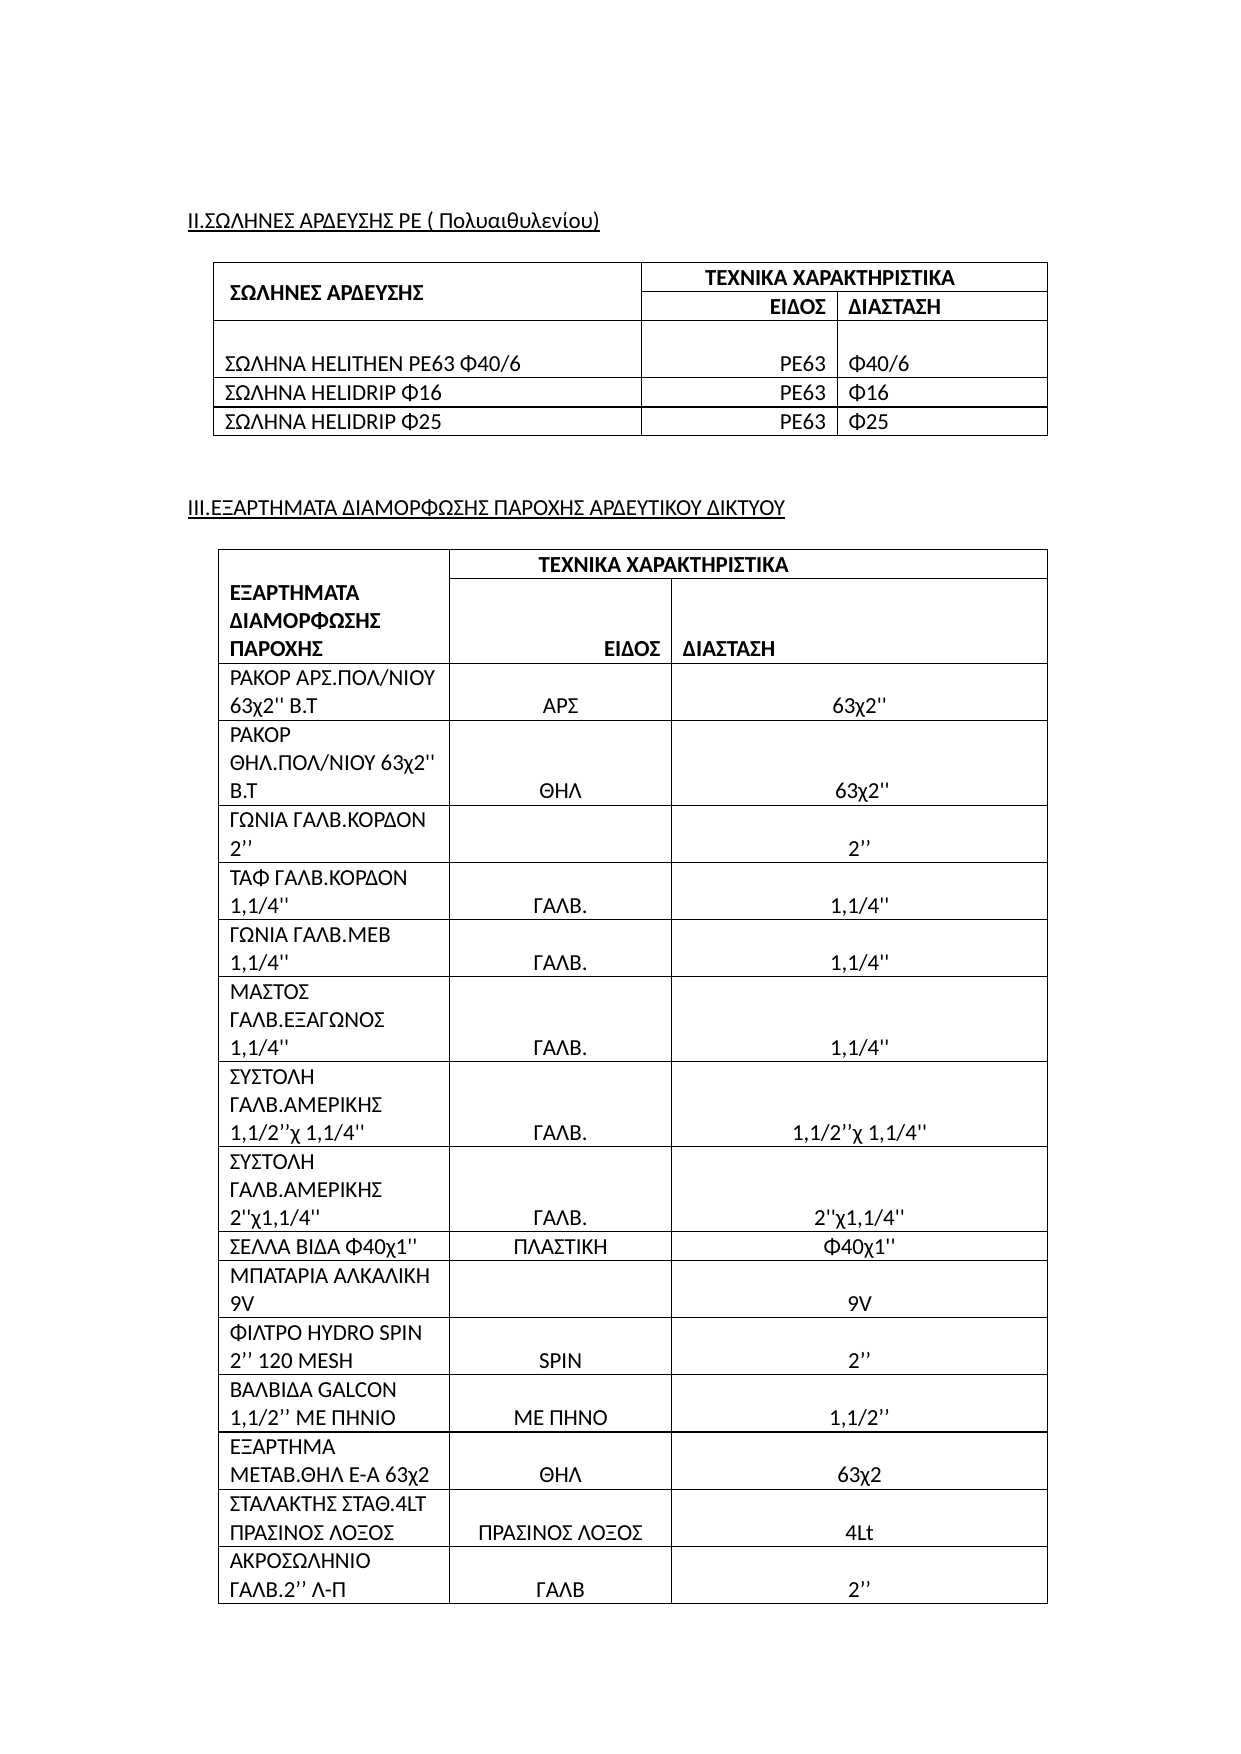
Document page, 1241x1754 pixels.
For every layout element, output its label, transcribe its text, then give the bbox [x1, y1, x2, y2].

table_cell ΣΥΣΤΟΛΗ ΓΑΛΒ.ΑΜΕΡΙΚΗΣ 1,1/2’’χ 1,1/4'' [219, 1062, 449, 1146]
table_cell ΣΩΛΗΝΑ HELITHEN ΡΕ63 Φ40/6 [214, 321, 641, 377]
table_cell ΑΡΣ [450, 664, 671, 719]
table_cell ΡΕ63 [642, 378, 837, 406]
table_cell ΣΩΛΗΝΑ HELIDRIP Φ16 [214, 378, 641, 406]
table_cell 1,1/2’’ [672, 1375, 1047, 1431]
table_cell [450, 806, 671, 862]
table_cell ΣΤΑΛΑΚΤΗΣ ΣΤΑΘ.4LT ΠΡΑΣΙΝΟΣ ΛΟΞΟΣ [219, 1490, 449, 1546]
table_cell ΓΑΛΒ. [450, 1147, 671, 1231]
table_cell ΡΑΚΟΡ ΑΡΣ.ΠΟΛ/ΝΙΟΥ 63χ2'' Β.Τ [219, 664, 449, 719]
table_cell ΓΑΛΒ [450, 1547, 671, 1603]
table_cell 1,1/4'' [672, 863, 1047, 919]
table_cell ΜΑΣΤΟΣ ΓΑΛΒ.ΕΞΑΓΩΝΟΣ 1,1/4'' [219, 977, 449, 1061]
table_cell SPIN [450, 1318, 671, 1374]
table_cell ΕΞΑΡΤΗΜΑ ΜΕΤΑΒ.ΘΗΛ Ε-Α 63χ2 [219, 1433, 449, 1488]
table_cell Φ40/6 [838, 321, 1047, 377]
table_cell ΘΗΛ [450, 1433, 671, 1488]
table_cell ΑΚΡΟΣΩΛΗΝΙΟ ΓΑΛΒ.2’’ Λ-Π [219, 1547, 449, 1603]
table_cell ΕΙΔΟΣ [642, 292, 837, 320]
table_cell [450, 1261, 671, 1317]
table_cell ΡΕ63 [642, 321, 837, 377]
table_cell 2''χ1,1/4'' [672, 1147, 1047, 1231]
text ΙΙ.ΣΩΛΗΝΕΣ ΑΡΔΕΥΣΗΣ ΡΕ ( Πολυαιθυλενίου) [187, 206, 1053, 234]
table_cell 1,1/4'' [672, 977, 1047, 1061]
table_cell Φ40χ1'' [672, 1232, 1047, 1260]
table_cell 63χ2 [672, 1433, 1047, 1488]
table_cell ΣΥΣΤΟΛΗ ΓΑΛΒ.ΑΜΕΡΙΚΗΣ 2''χ1,1/4'' [219, 1147, 449, 1231]
table_cell ΓΑΛΒ. [450, 920, 671, 976]
table_header ΤΕΧΝΙΚΑ ΧΑΡΑΚΤΗΡΙΣΤΙΚΑ [450, 550, 1047, 578]
table_cell ΜΠΑΤΑΡΙΑ ΑΛΚΑΛΙΚΗ 9V [219, 1261, 449, 1317]
table_cell 63χ2'' [672, 664, 1047, 719]
table_cell ΓΩΝΙΑ ΓΑΛΒ.ΜΕΒ 1,1/4'' [219, 920, 449, 976]
table_cell ΡΑΚΟΡ ΘΗΛ.ΠΟΛ/ΝΙΟΥ 63χ2'' Β.Τ [219, 721, 449, 804]
table_cell ΔΙΑΣΤΑΣΗ [838, 292, 1047, 320]
table_cell ΓΩΝΙΑ ΓΑΛΒ.ΚΟΡΔΟΝ 2’’ [219, 806, 449, 862]
table_cell ΦΙΛΤΡΟ HYDRO SPIN 2’’ 120 MESH [219, 1318, 449, 1374]
table_header ΤΕΧΝΙΚΑ ΧΑΡΑΚΤΗΡΙΣΤΙΚΑ [642, 263, 1047, 291]
table_cell ΜΕ ΠΗΝΟ [450, 1375, 671, 1431]
table_cell ΔΙΑΣΤΑΣΗ [672, 579, 1047, 662]
table_cell 9V [672, 1261, 1047, 1317]
table_cell Φ16 [838, 378, 1047, 406]
table_cell ΓΑΛΒ. [450, 977, 671, 1061]
table_cell ΠΡΑΣΙΝΟΣ ΛΟΞΟΣ [450, 1490, 671, 1546]
table_cell 4Lt [672, 1490, 1047, 1546]
table_header ΣΩΛΗΝΕΣ ΑΡΔΕΥΣΗΣ [214, 263, 641, 320]
table_cell 1,1/2’’χ 1,1/4'' [672, 1062, 1047, 1146]
table_cell ΣΕΛΛΑ ΒΙΔΑ Φ40χ1'' [219, 1232, 449, 1260]
table_cell 1,1/4'' [672, 920, 1047, 976]
table_cell ΡΕ63 [642, 408, 837, 435]
table_cell 2’’ [672, 1547, 1047, 1603]
table_cell ΘΗΛ [450, 721, 671, 804]
table_cell ΤΑΦ ΓΑΛΒ.ΚΟΡΔΟΝ 1,1/4'' [219, 863, 449, 919]
table_cell ΣΩΛΗΝΑ HELIDRIP Φ25 [214, 408, 641, 435]
table_cell Φ25 [838, 408, 1047, 435]
table_cell ΕΙΔΟΣ [450, 579, 671, 662]
table_cell 63χ2'' [672, 721, 1047, 804]
table_cell ΓΑΛΒ. [450, 1062, 671, 1146]
text ΙΙΙ.ΕΞΑΡΤΗΜΑΤΑ ΔΙΑΜΟΡΦΩΣΗΣ ΠΑΡΟΧΗΣ ΑΡΔΕΥΤΙΚΟΥ ΔΙΚΤΥΟΥ [187, 493, 1053, 521]
table_cell ΒΑΛΒΙΔΑ GALCON 1,1/2’’ ΜΕ ΠΗΝΙΟ [219, 1375, 449, 1431]
table_cell 2’’ [672, 806, 1047, 862]
table_cell ΓΑΛΒ. [450, 863, 671, 919]
table_cell ΠΛΑΣΤΙΚΗ [450, 1232, 671, 1260]
table_cell 2’’ [672, 1318, 1047, 1374]
table_header ΕΞΑΡΤΗΜΑΤΑ ΔΙΑΜΟΡΦΩΣΗΣ ΠΑΡΟΧΗΣ [219, 550, 449, 662]
